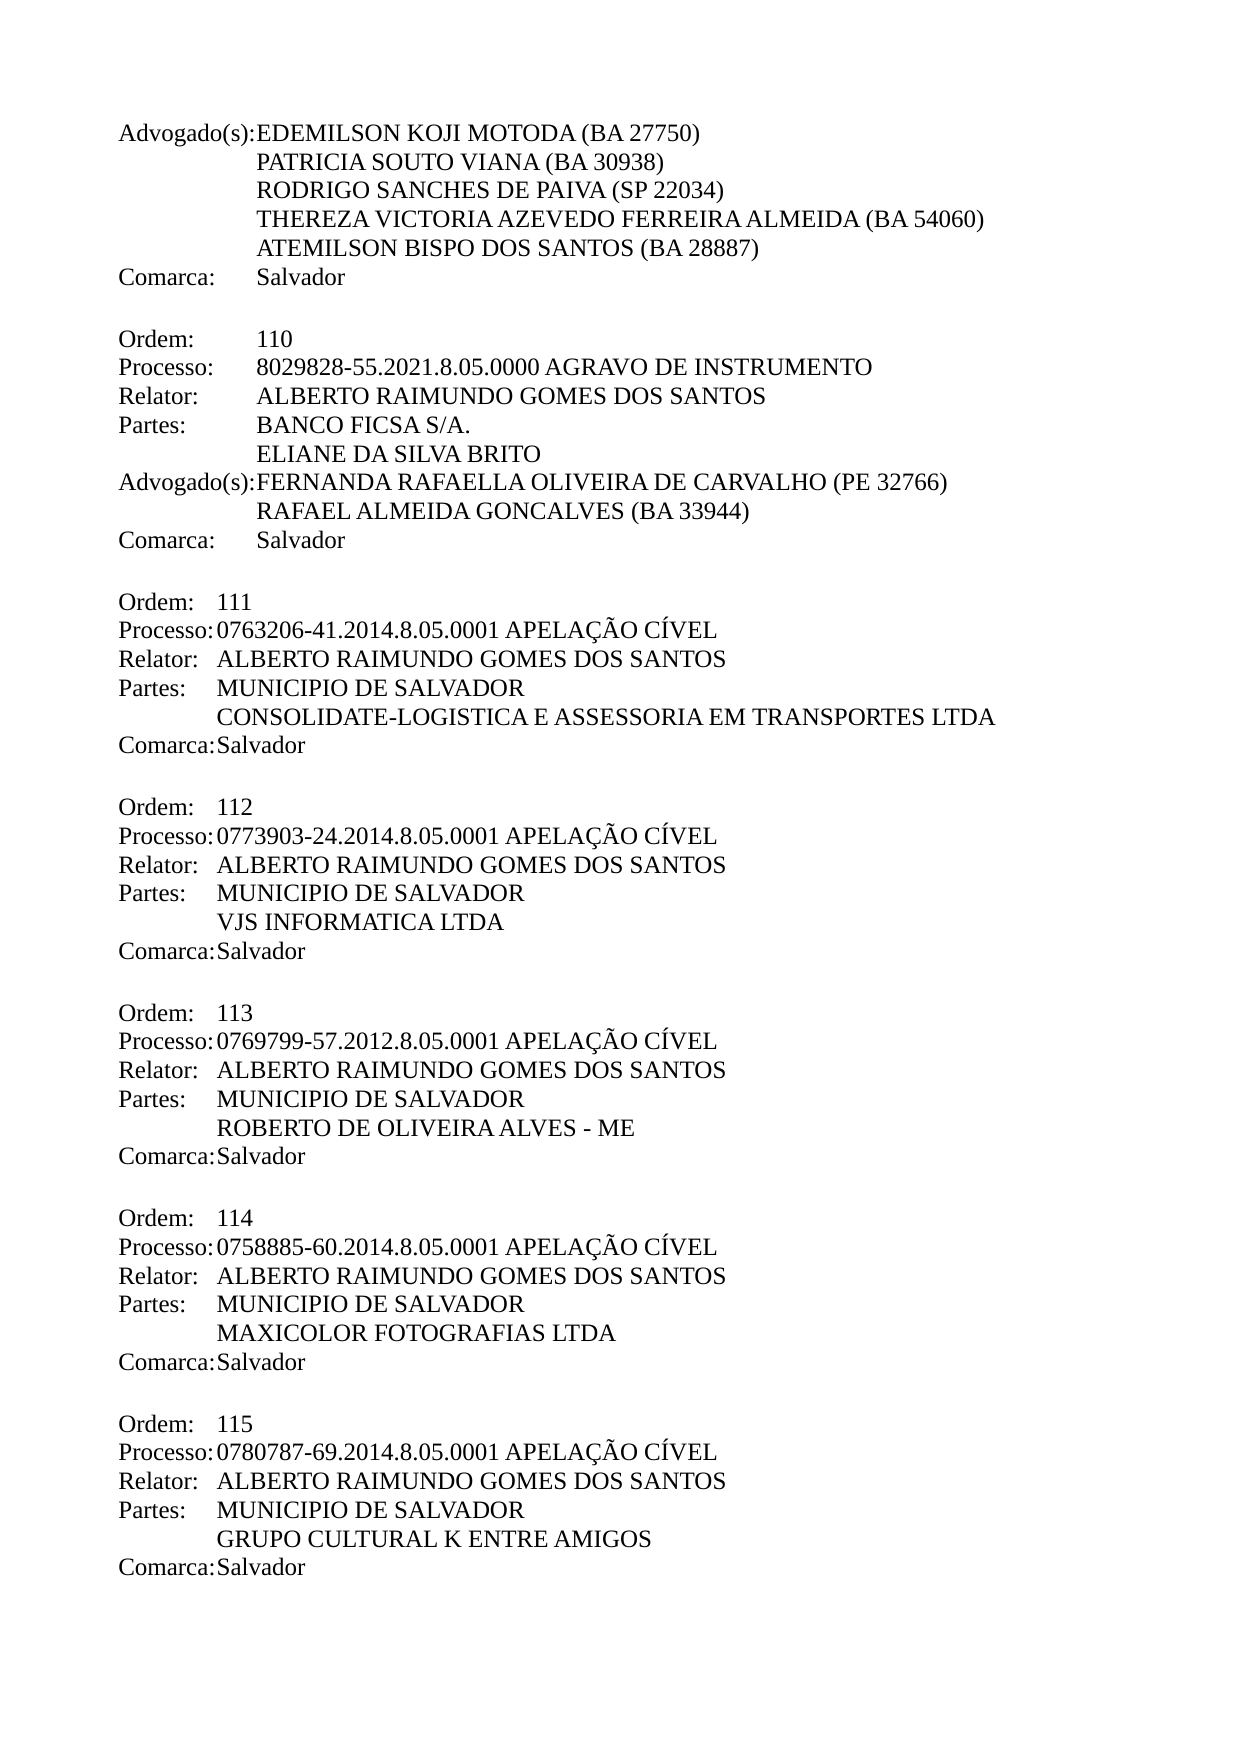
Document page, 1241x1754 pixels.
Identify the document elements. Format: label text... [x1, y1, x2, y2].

table_cell MAXICOLOR FOTOGRAFIAS LTDA [216, 1318, 730, 1347]
table_cell Relator: [118, 1261, 216, 1289]
table_header 110 [256, 324, 956, 352]
table_cell MUNICIPIO DE SALVADOR [216, 673, 1005, 702]
table_cell ALBERTO RAIMUNDO GOMES DOS SANTOS [216, 1261, 730, 1289]
table_header Ordem: [118, 324, 256, 352]
table_cell Relator: [118, 644, 216, 673]
table_cell VJS INFORMATICA LTDA [216, 907, 730, 936]
table_cell MUNICIPIO DE SALVADOR [216, 879, 730, 907]
table_cell Processo: [118, 615, 216, 644]
table_cell [118, 439, 256, 467]
table_cell Comarca: [118, 1553, 216, 1581]
table_cell BANCO FICSA S/A. [256, 410, 956, 439]
table_header 111 [216, 587, 1005, 615]
table_cell Relator: [118, 381, 256, 410]
table_cell ALBERTO RAIMUNDO GOMES DOS SANTOS [216, 1466, 730, 1495]
table_cell Comarca: [118, 262, 256, 291]
table_cell Salvador [256, 525, 956, 554]
table_cell ELIANE DA SILVA BRITO [256, 439, 956, 467]
table_cell ALBERTO RAIMUNDO GOMES DOS SANTOS [216, 1055, 730, 1084]
table_cell Salvador [216, 730, 1005, 759]
table_header 115 [216, 1409, 730, 1437]
table_cell 0780787-69.2014.8.05.0001 APELAÇÃO CÍVEL [216, 1438, 730, 1466]
table_cell [118, 702, 216, 730]
table_cell Partes: [118, 879, 216, 907]
table_cell Salvador [216, 1347, 730, 1376]
table_cell Relator: [118, 1466, 216, 1495]
table_header Ordem: [118, 1409, 216, 1437]
table_cell Processo: [118, 1438, 216, 1466]
table_cell RAFAEL ALMEIDA GONCALVES (BA 33944) [256, 496, 956, 525]
table_cell [118, 1113, 216, 1141]
table_cell GRUPO CULTURAL K ENTRE AMIGOS [216, 1524, 730, 1552]
table_cell Relator: [118, 1055, 216, 1084]
table_cell Salvador [216, 936, 730, 965]
table_cell MUNICIPIO DE SALVADOR [216, 1495, 730, 1524]
table_cell EDEMILSON KOJI MOTODA (BA 27750) [256, 118, 999, 147]
table_cell Processo: [118, 1232, 216, 1261]
table_cell ATEMILSON BISPO DOS SANTOS (BA 28887) [256, 233, 999, 262]
table_cell Processo: [118, 1026, 216, 1055]
table_cell MUNICIPIO DE SALVADOR [216, 1084, 730, 1113]
table_cell [118, 1524, 216, 1552]
table_cell PATRICIA SOUTO VIANA (BA 30938) [256, 147, 999, 176]
table_cell Comarca: [118, 1347, 216, 1376]
table_cell ALBERTO RAIMUNDO GOMES DOS SANTOS [256, 381, 956, 410]
table_cell Advogado(s): [118, 118, 256, 147]
table_cell Partes: [118, 673, 216, 702]
table_header 114 [216, 1203, 730, 1232]
table_cell RODRIGO SANCHES DE PAIVA (SP 22034) [256, 176, 999, 204]
table_cell Comarca: [118, 730, 216, 759]
table_cell Salvador [216, 1553, 730, 1581]
table_cell [118, 147, 256, 176]
table_cell [118, 1318, 216, 1347]
table_header Ordem: [118, 587, 216, 615]
table_cell 0773903-24.2014.8.05.0001 APELAÇÃO CÍVEL [216, 821, 730, 850]
table_cell FERNANDA RAFAELLA OLIVEIRA DE CARVALHO (PE 32766) [256, 468, 956, 496]
table_cell MUNICIPIO DE SALVADOR [216, 1290, 730, 1318]
table_cell Partes: [118, 1290, 216, 1318]
table_cell 8029828-55.2021.8.05.0000 AGRAVO DE INSTRUMENTO [256, 353, 956, 381]
table_header Ordem: [118, 792, 216, 821]
table_cell Processo: [118, 353, 256, 381]
table_cell ALBERTO RAIMUNDO GOMES DOS SANTOS [216, 644, 1005, 673]
table_cell 0763206-41.2014.8.05.0001 APELAÇÃO CÍVEL [216, 615, 1005, 644]
table_cell Processo: [118, 821, 216, 850]
table_cell 0758885-60.2014.8.05.0001 APELAÇÃO CÍVEL [216, 1232, 730, 1261]
table_cell Relator: [118, 850, 216, 878]
table_cell Salvador [216, 1141, 730, 1170]
table_cell ROBERTO DE OLIVEIRA ALVES - ME [216, 1113, 730, 1141]
table_cell [118, 907, 216, 936]
table_cell Partes: [118, 1495, 216, 1524]
table_cell Comarca: [118, 936, 216, 965]
table_cell 0769799-57.2012.8.05.0001 APELAÇÃO CÍVEL [216, 1026, 730, 1055]
table_cell [118, 496, 256, 525]
table_cell ALBERTO RAIMUNDO GOMES DOS SANTOS [216, 850, 730, 878]
table_cell THEREZA VICTORIA AZEVEDO FERREIRA ALMEIDA (BA 54060) [256, 204, 999, 233]
table_cell [118, 204, 256, 233]
table_header Ordem: [118, 1203, 216, 1232]
table_header Ordem: [118, 998, 216, 1026]
table_cell [118, 233, 256, 262]
table_cell Salvador [256, 262, 999, 291]
table_cell Partes: [118, 1084, 216, 1113]
table_cell Comarca: [118, 525, 256, 554]
table_header 113 [216, 998, 730, 1026]
table_cell Comarca: [118, 1141, 216, 1170]
table_cell [118, 176, 256, 204]
table_cell Advogado(s): [118, 468, 256, 496]
table_cell CONSOLIDATE-LOGISTICA E ASSESSORIA EM TRANSPORTES LTDA [216, 702, 1005, 730]
table_cell Partes: [118, 410, 256, 439]
table_header 112 [216, 792, 730, 821]
